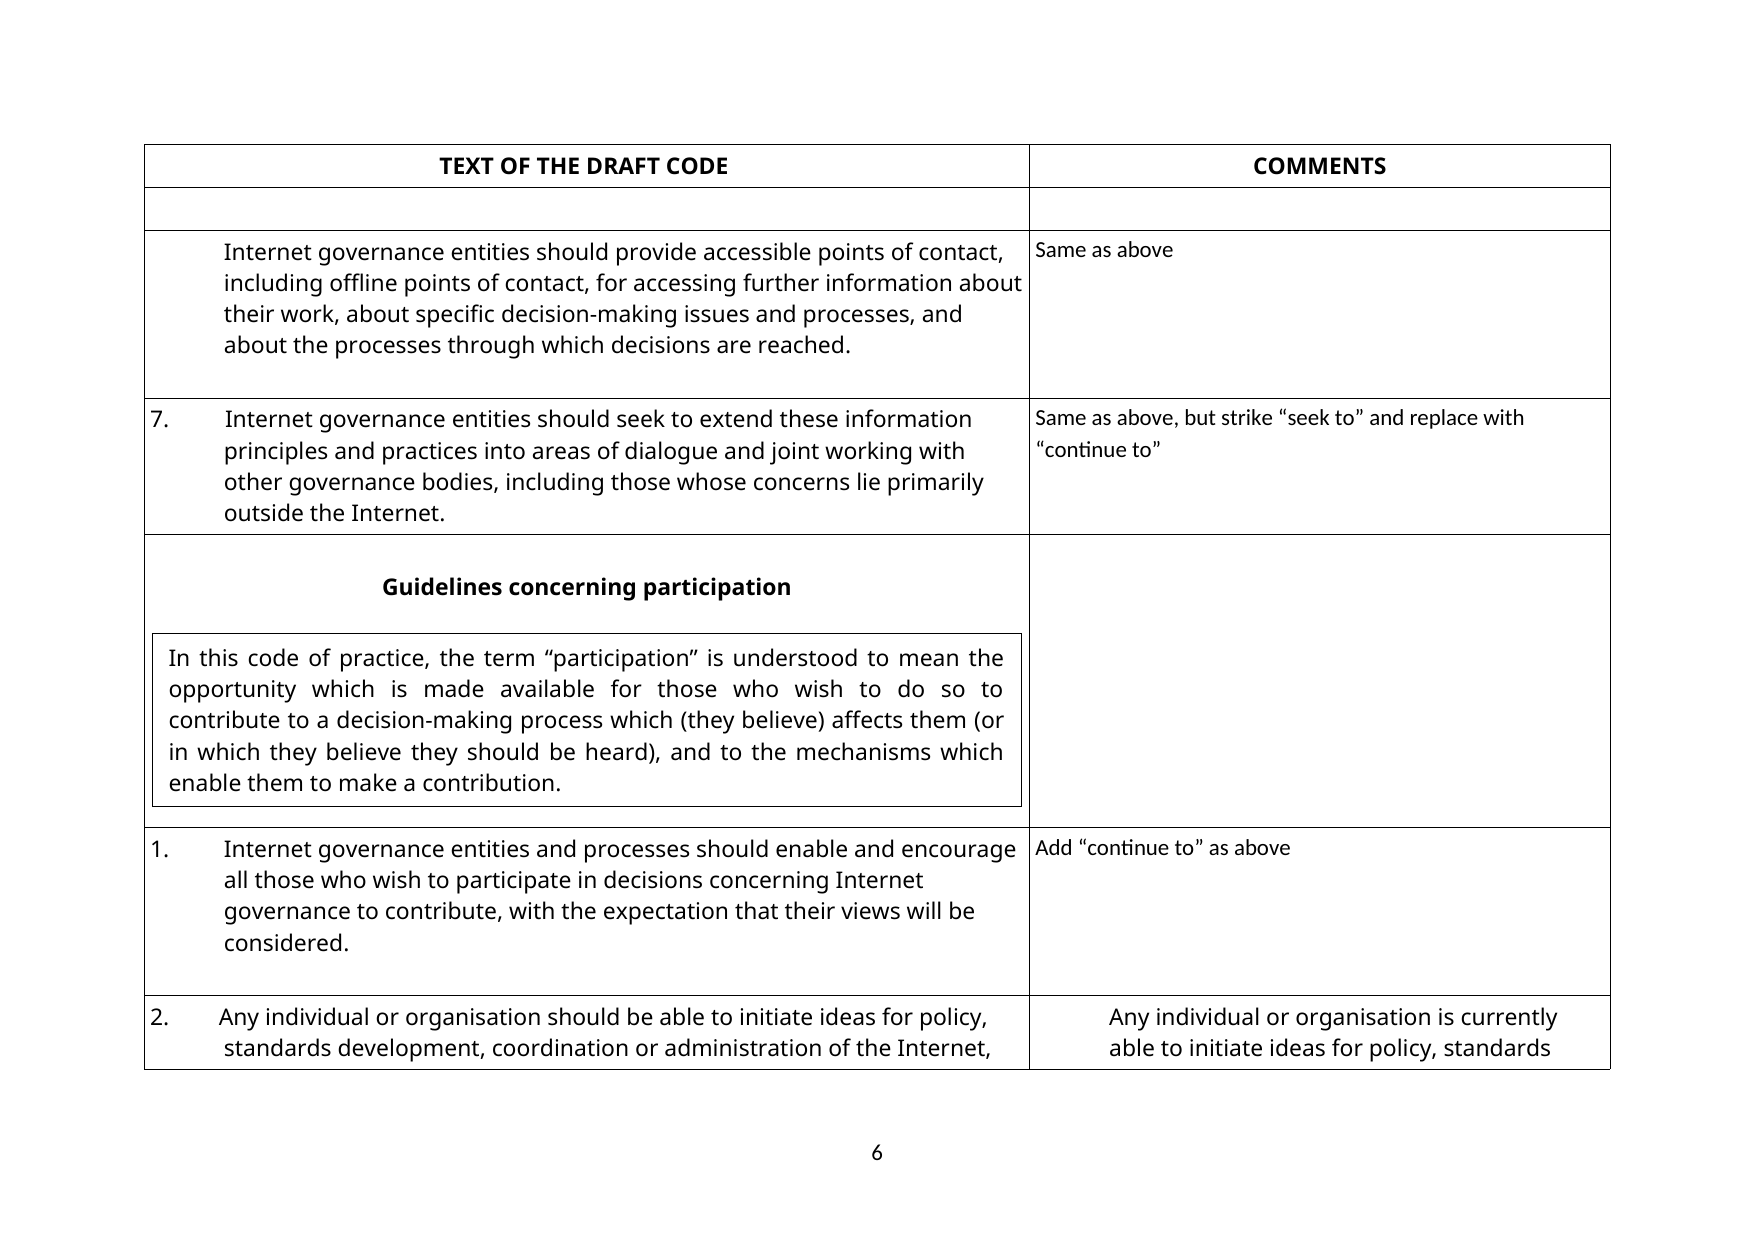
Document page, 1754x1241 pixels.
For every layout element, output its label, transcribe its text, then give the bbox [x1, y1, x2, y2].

table_cell Any individual or organisation is currently able to initiate ideas for policy, standards [1030, 996, 1610, 1069]
table_cell [1030, 535, 1610, 827]
table_header COMMENTS [1030, 145, 1610, 187]
table_cell Internet governance entities should seek to extend these information principles and practices into areas of dialogue and joint working with other governance bodies, including those whose concerns lie primarily outside the Internet. [145, 399, 1029, 534]
table_cell [1030, 188, 1610, 230]
table_cell Internet governance entities and processes should enable and encourage all those who wish to participate in decisions concerning Internet governance to contribute, with the expectation that their views will be considered. [145, 828, 1029, 995]
table_cell Any individual or organisation should be able to initiate ideas for policy, standards development, coordination or administration of the Internet, [145, 996, 1029, 1069]
table_cell Guidelines concerning participation [145, 535, 1029, 827]
table_header TEXT OF THE DRAFT CODE [145, 145, 1029, 187]
table_cell Internet governance entities should provide accessible points of contact, including offline points of contact, for accessing further information about their work, about specific decision-making issues and processes, and about the processes through which decisions are reached. [145, 231, 1029, 397]
table_cell Add “continue to” as above [1030, 828, 1610, 995]
table_cell Same as above [1030, 231, 1610, 397]
table_cell Same as above, but strike “seek to” and replace with “continue to” [1030, 399, 1610, 534]
table_cell [145, 188, 1029, 230]
